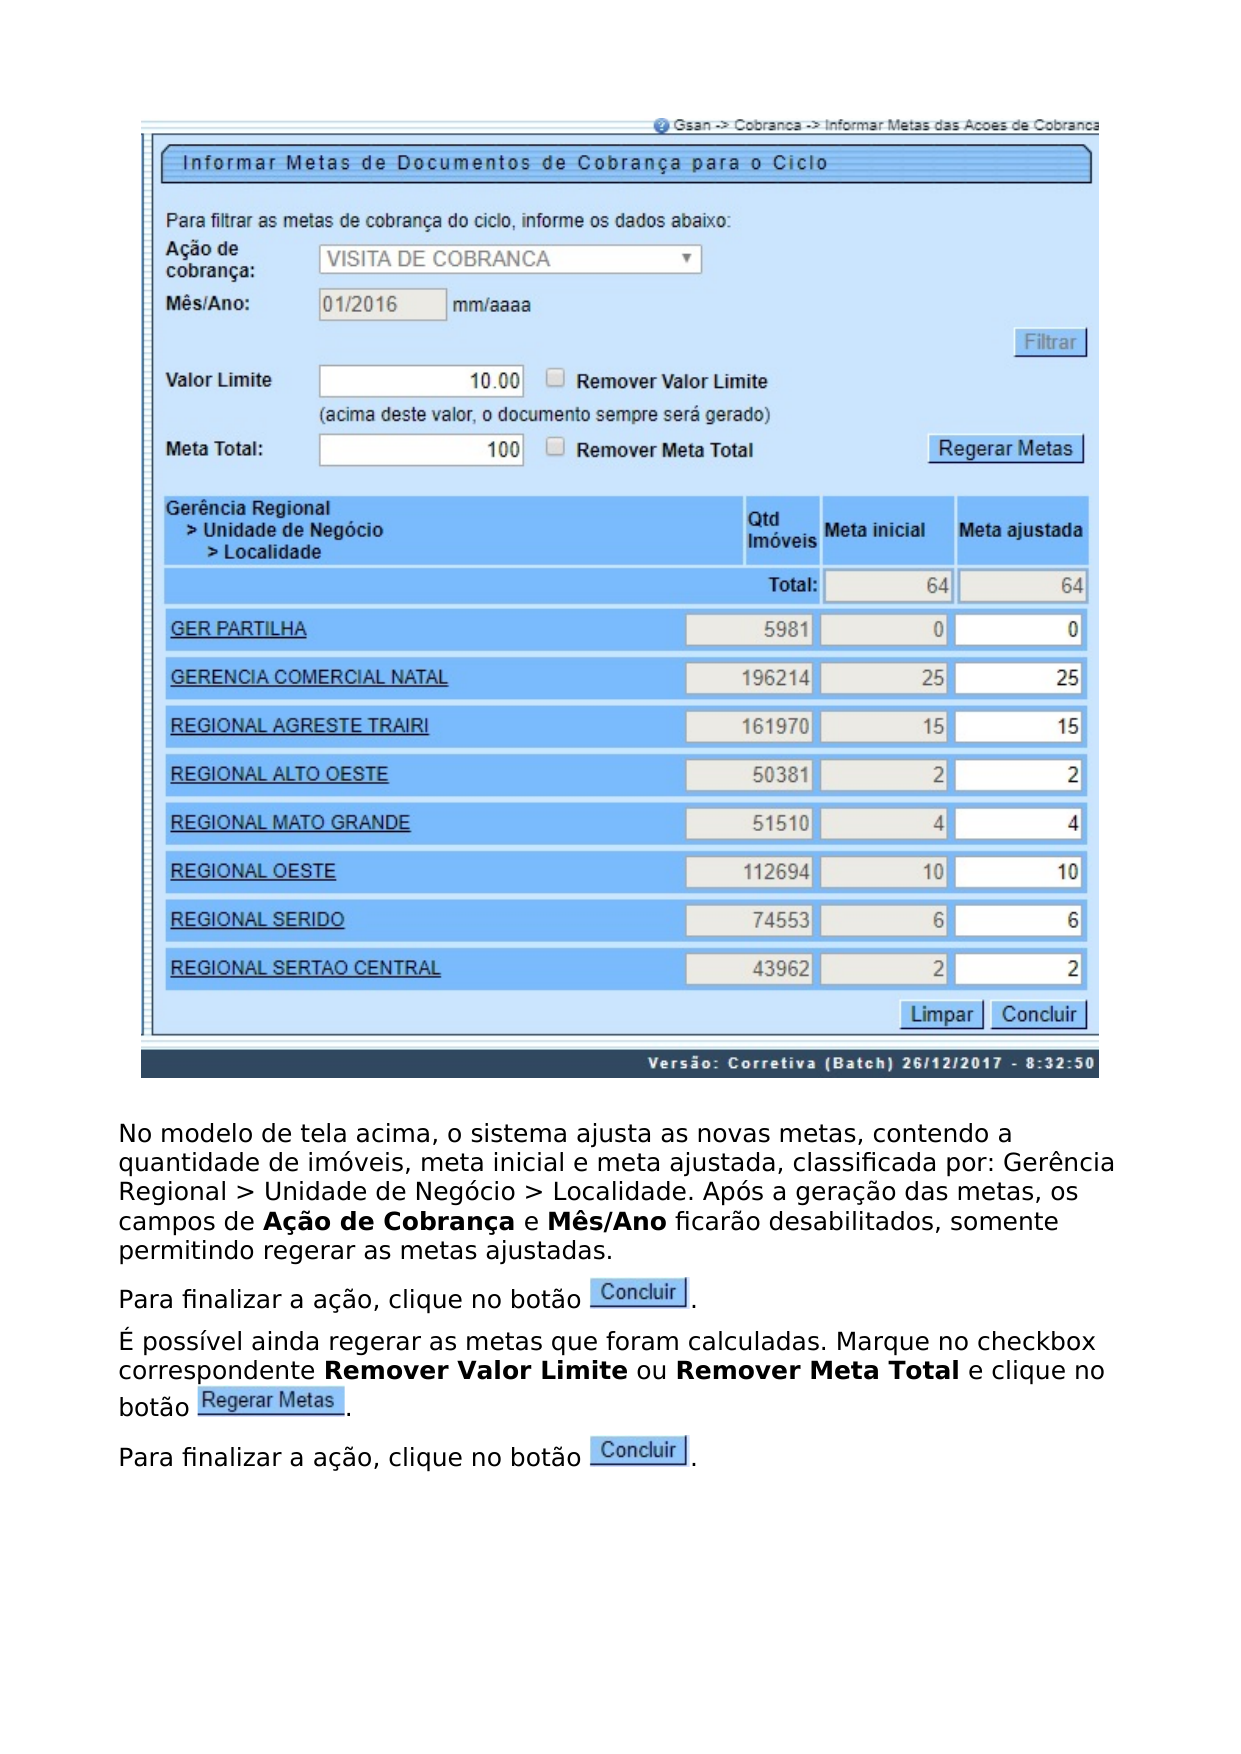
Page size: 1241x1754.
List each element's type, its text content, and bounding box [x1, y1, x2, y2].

text Para finalizar a ação, clique no botão . [118, 1277, 1122, 1315]
picture [141, 118, 1099, 1078]
text Para finalizar a ação, clique no botão . [118, 1435, 1122, 1472]
picture [589, 1435, 690, 1467]
text É possível ainda regerar as metas que foram calculadas. Marque no checkbox correspondente Remover Valor Limite ou Remover Meta Total e clique no botão . [118, 1327, 1122, 1423]
text No modelo de tela acima, o sistema ajusta as novas metas, contendo a quantidade de imóveis, meta inicial e meta ajustada, classificada por: Gerência Regional > Unidade de Negócio > Localidade. Após a geração das metas, os campos de Ação de Cobrança e Mês/Ano ficarão desabilitados, somente permitindo regerar as metas ajustadas. [118, 1119, 1122, 1265]
picture [589, 1277, 690, 1309]
picture [197, 1385, 345, 1417]
